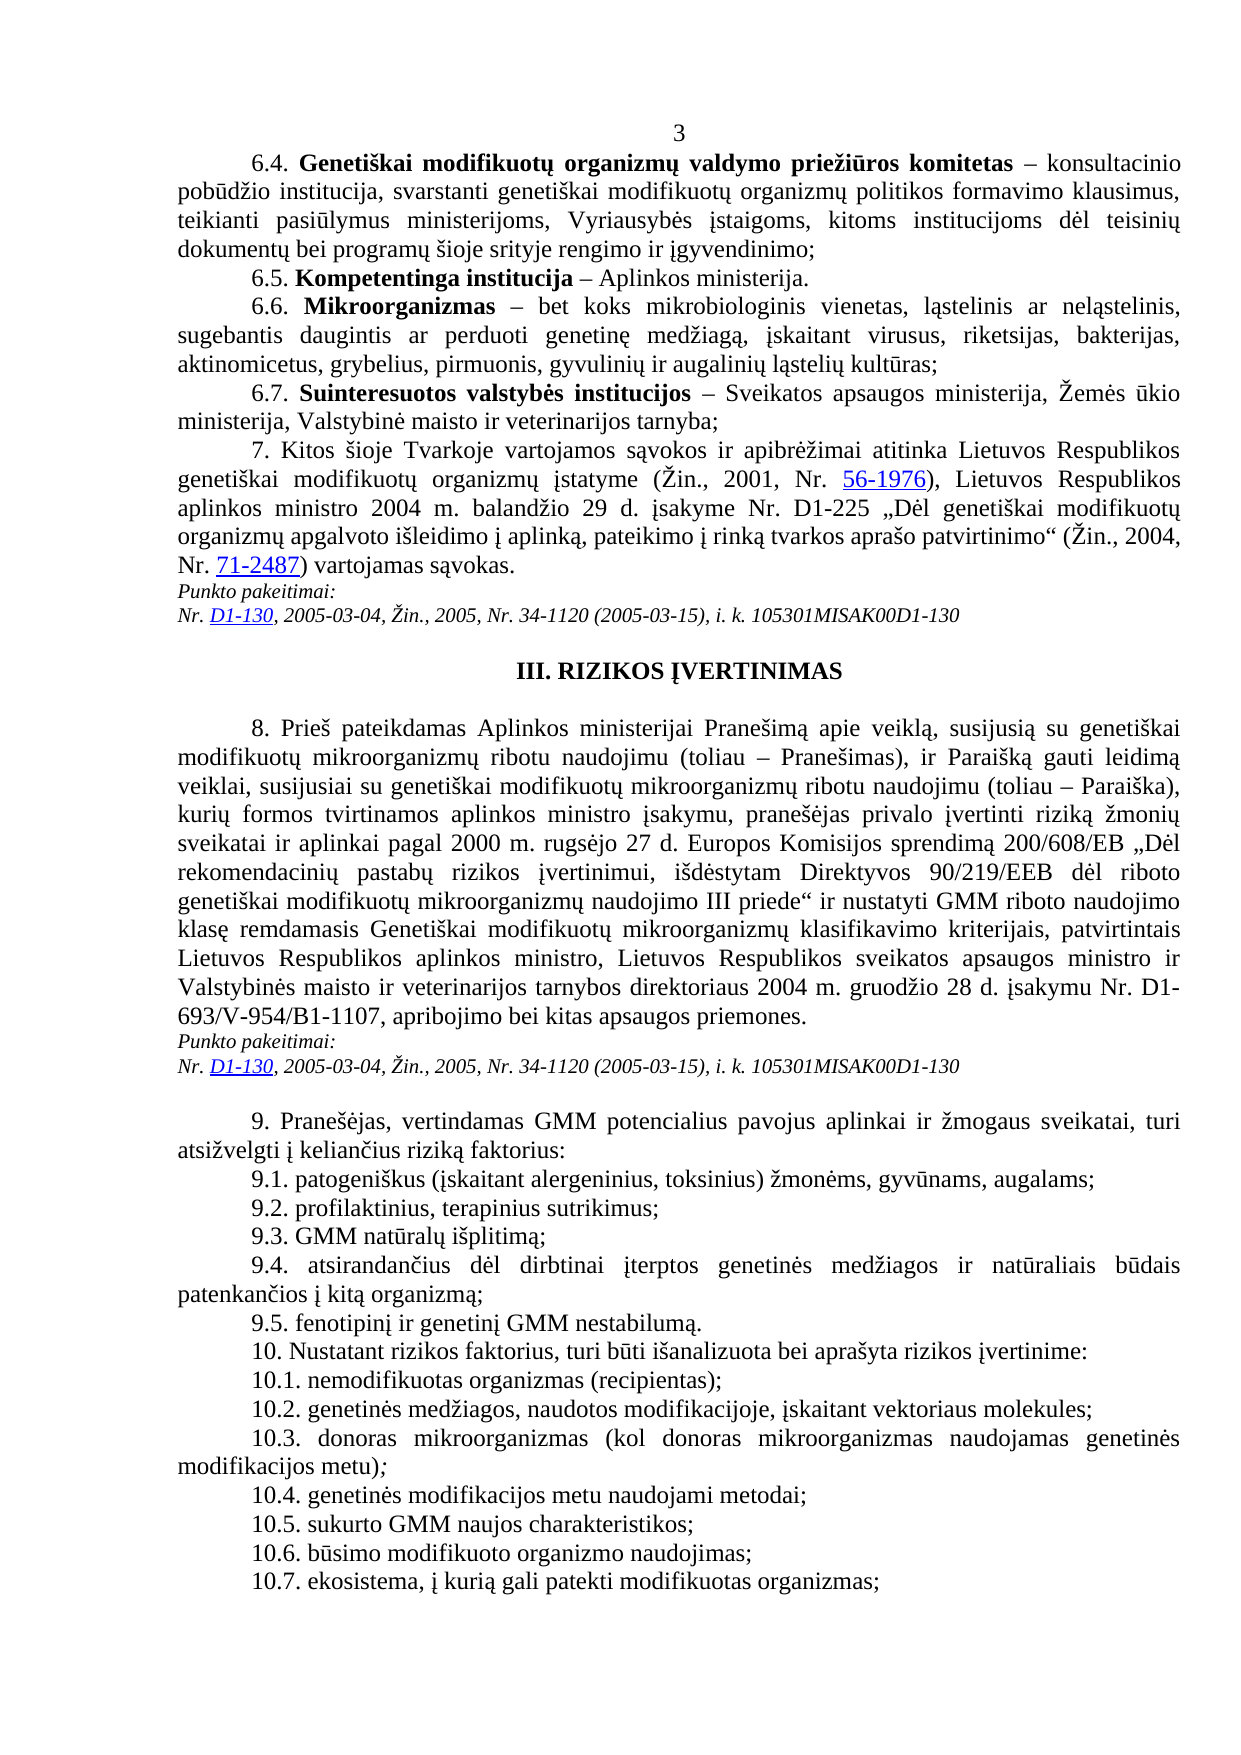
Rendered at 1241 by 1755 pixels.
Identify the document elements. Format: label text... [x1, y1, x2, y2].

text 9.4. atsirandančius dėl dirbtinai įterptos genetinės medžiagos ir natūraliais būdais patenkančios į kitą organizmą; [177, 1250, 1181, 1308]
text III. RIZIKOS ĮVERTINIMAS [177, 656, 1181, 684]
text 6.5. Kompetentinga institucija – Aplinkos ministerija. [177, 263, 1181, 291]
text 10.3. donoras mikroorganizmas (kol donoras mikroorganizmas naudojamas genetinės modifikacijos metu); [177, 1423, 1181, 1480]
text 10. Nustatant rizikos faktorius, turi būti išanalizuota bei aprašyta rizikos įvertinime: [177, 1336, 1181, 1365]
text 9.5. fenotipinį ir genetinį GMM nestabilumą. [177, 1308, 1181, 1336]
text Punkto pakeitimai: [177, 579, 1181, 603]
text 6.4. Genetiškai modifikuotų organizmų valdymo priežiūros komitetas – konsultacinio pobūdžio institucija, svarstanti genetiškai modifikuotų organizmų politikos formavimo klausimus, teikianti pasiūlymus ministerijoms, Vyriausybės įstaigoms, kitoms institucijoms dėl teisinių dokumentų bei programų šioje srityje rengimo ir įgyvendinimo; [177, 148, 1181, 263]
text 7. Kitos šioje Tvarkoje vartojamos sąvokos ir apibrėžimai atitinka Lietuvos Respublikos genetiškai modifikuotų organizmų įstatyme (Žin., 2001, Nr. 56-1976), Lietuvos Respublikos aplinkos ministro 2004 m. balandžio 29 d. įsakyme Nr. D1-225 „Dėl genetiškai modifikuotų organizmų apgalvoto išleidimo į aplinką, pateikimo į rinką tvarkos aprašo patvirtinimo“ (Žin., 2004, Nr. 71-2487) vartojamas sąvokas. [177, 435, 1181, 579]
text 10.7. ekosistema, į kurią gali patekti modifikuotas organizmas; [177, 1566, 1181, 1595]
text Nr. D1-130, 2005-03-04, Žin., 2005, Nr. 34-1120 (2005-03-15), i. k. 105301MISAK00D1-130 [177, 1053, 1181, 1078]
text Punkto pakeitimai: [177, 1029, 1181, 1053]
text 9.3. GMM natūralų išplitimą; [177, 1221, 1181, 1250]
text 8. Prieš pateikdamas Aplinkos ministerijai Pranešimą apie veiklą, susijusią su genetiškai modifikuotų mikroorganizmų ribotu naudojimu (toliau – Pranešimas), ir Paraišką gauti leidimą veiklai, susijusiai su genetiškai modifikuotų mikroorganizmų ribotu naudojimu (toliau – Paraiška), kurių formos tvirtinamos aplinkos ministro įsakymu, pranešėjas privalo įvertinti riziką žmonių sveikatai ir aplinkai pagal 2000 m. rugsėjo 27 d. Europos Komisijos sprendimą 200/608/EB „Dėl rekomendacinių pastabų rizikos įvertinimui, išdėstytam Direktyvos 90/219/EEB dėl riboto genetiškai modifikuotų mikroorganizmų naudojimo III priede“ ir nustatyti GMM riboto naudojimo klasę remdamasis Genetiškai modifikuotų mikroorganizmų klasifikavimo kriterijais, patvirtintais Lietuvos Respublikos aplinkos ministro, Lietuvos Respublikos sveikatos apsaugos ministro ir Valstybinės maisto ir veterinarijos tarnybos direktoriaus 2004 m. gruodžio 28 d. įsakymu Nr. D1-693/V-954/B1-1107, apribojimo bei kitas apsaugos priemones. [177, 713, 1181, 1029]
text 6.7. Suinteresuotos valstybės institucijos – Sveikatos apsaugos ministerija, Žemės ūkio ministerija, Valstybinė maisto ir veterinarijos tarnyba; [177, 378, 1181, 435]
text 9.1. patogeniškus (įskaitant alergeninius, toksinius) žmonėms, gyvūnams, augalams; [177, 1164, 1181, 1193]
text 10.6. būsimo modifikuoto organizmo naudojimas; [177, 1538, 1181, 1566]
text 10.5. sukurto GMM naujos charakteristikos; [177, 1509, 1181, 1538]
text 9.2. profilaktinius, terapinius sutrikimus; [177, 1193, 1181, 1221]
text Nr. D1-130, 2005-03-04, Žin., 2005, Nr. 34-1120 (2005-03-15), i. k. 105301MISAK00D1-130 [177, 603, 1181, 627]
text 6.6. Mikroorganizmas – bet koks mikrobiologinis vienetas, ląstelinis ar neląstelinis, sugebantis daugintis ar perduoti genetinę medžiagą, įskaitant virusus, riketsijas, bakterijas, aktinomicetus, grybelius, pirmuonis, gyvulinių ir augalinių ląstelių kultūras; [177, 291, 1181, 378]
text 10.1. nemodifikuotas organizmas (recipientas); [177, 1365, 1181, 1394]
text 10.4. genetinės modifikacijos metu naudojami metodai; [177, 1480, 1181, 1509]
text 9. Pranešėjas, vertindamas GMM potencialius pavojus aplinkai ir žmogaus sveikatai, turi atsižvelgti į keliančius riziką faktorius: [177, 1106, 1181, 1164]
text 10.2. genetinės medžiagos, naudotos modifikacijoje, įskaitant vektoriaus molekules; [177, 1394, 1181, 1423]
